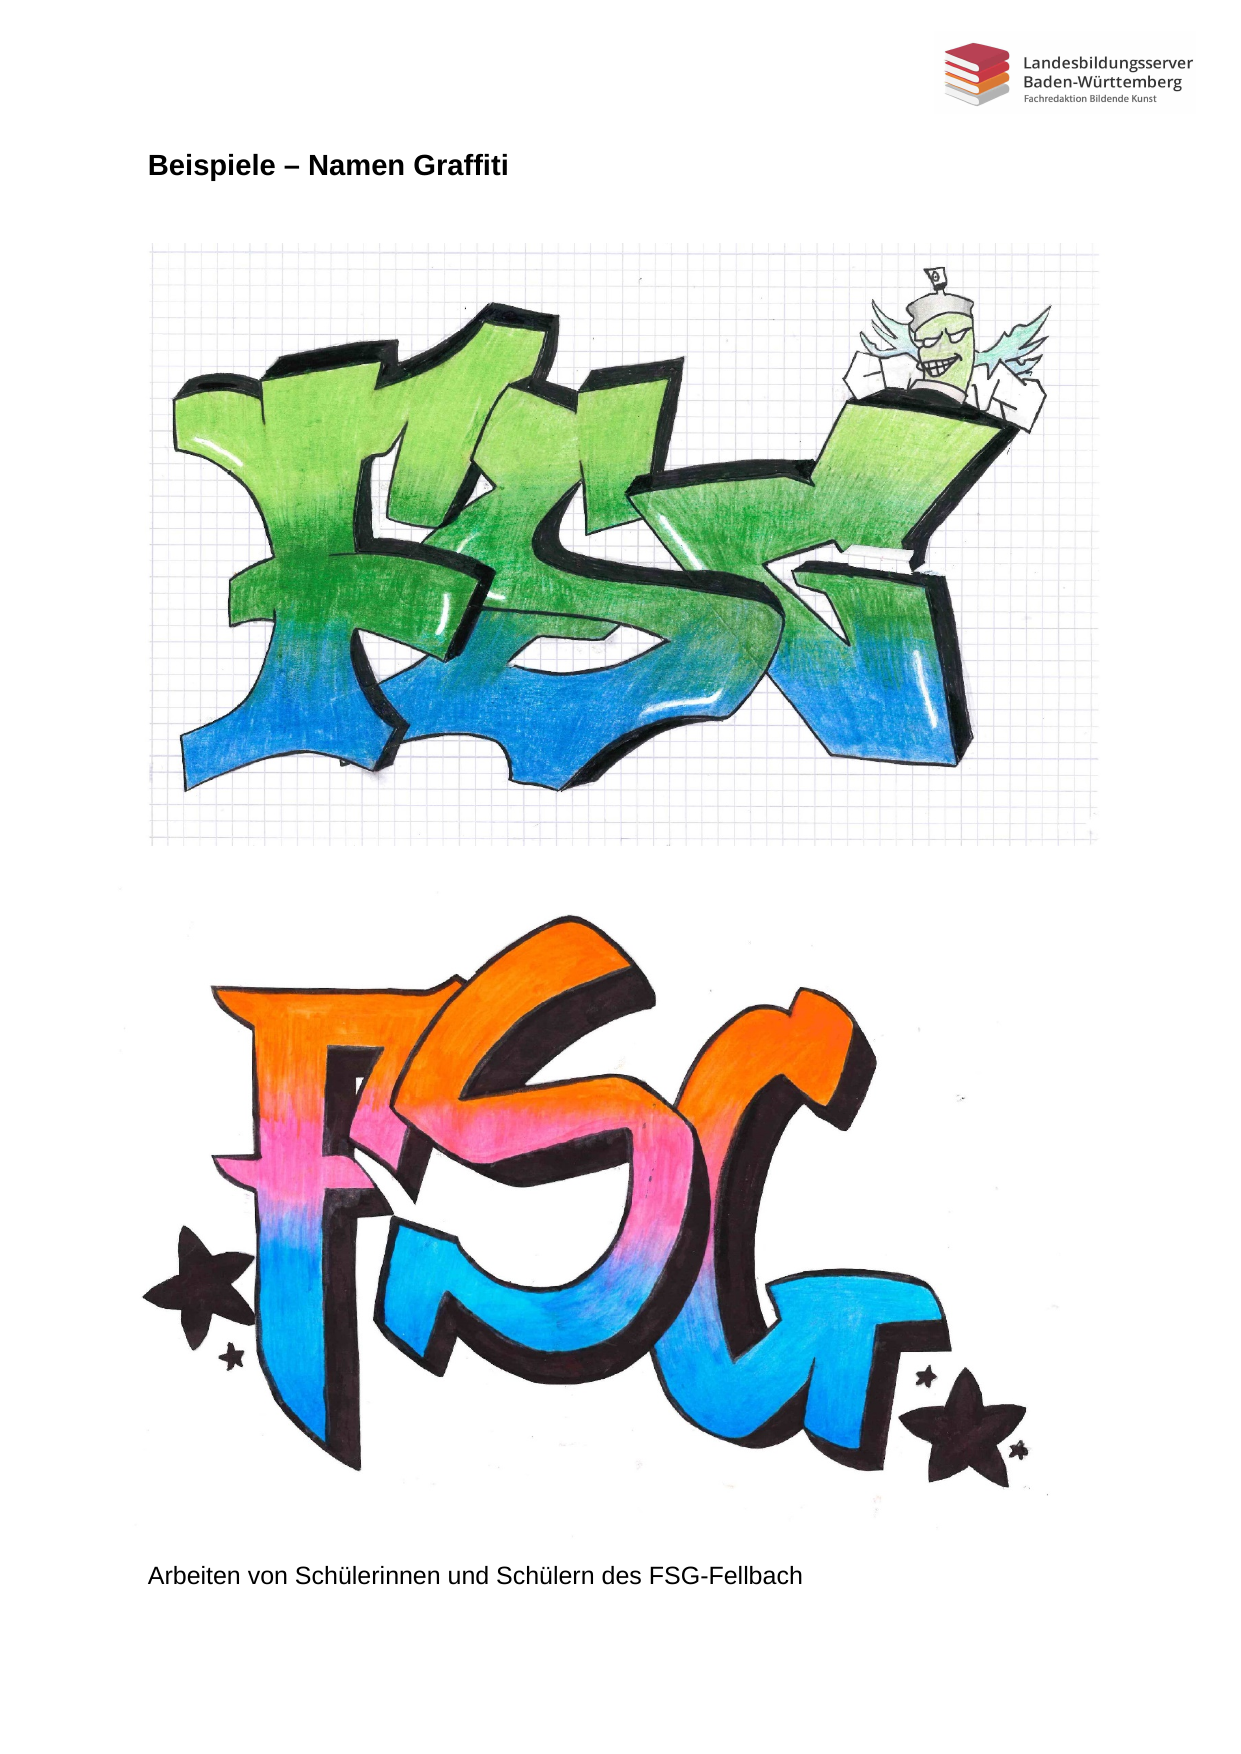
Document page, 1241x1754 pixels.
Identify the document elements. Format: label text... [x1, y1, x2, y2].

text Beispiele – Namen Graffiti [148, 148, 1093, 181]
text Arbeiten von Schülerinnen und Schülern des FSG-Fellbach [148, 1561, 1093, 1590]
